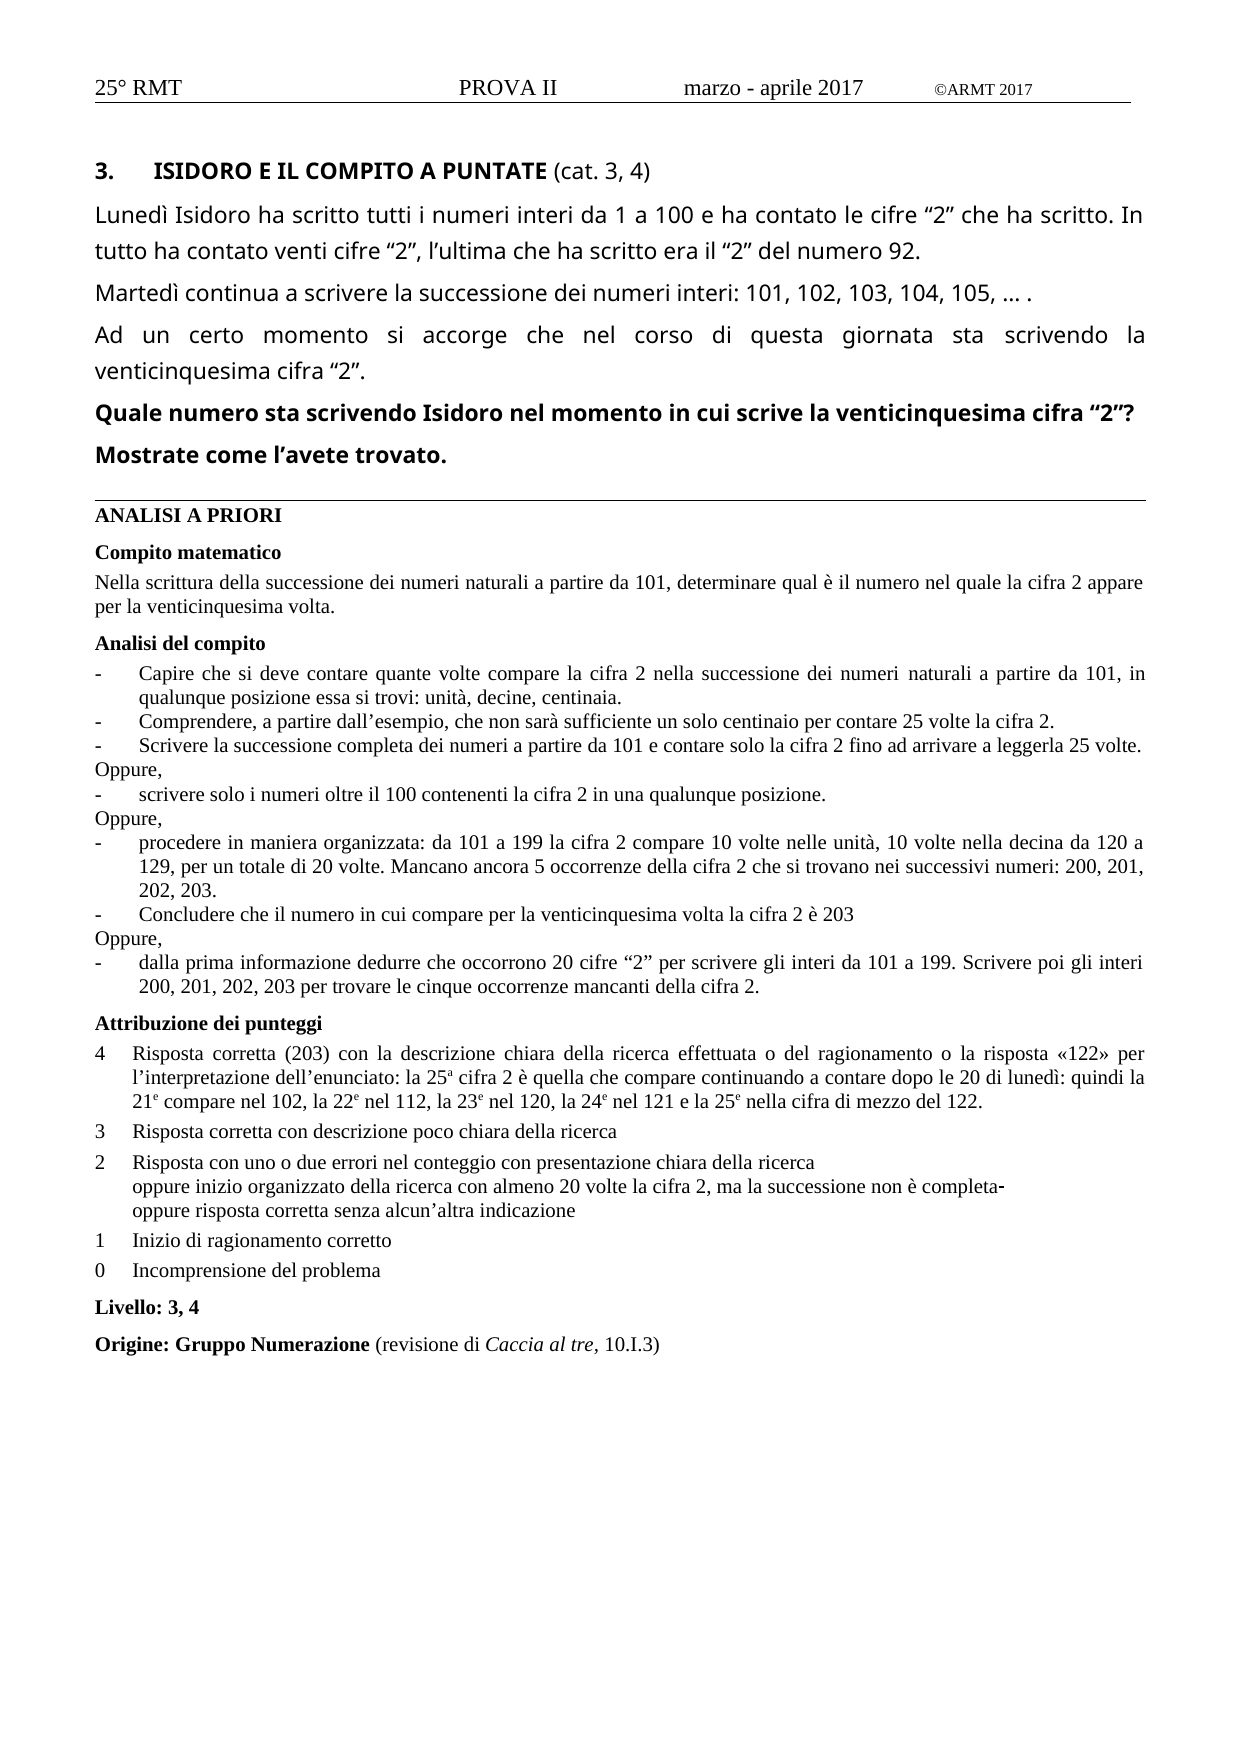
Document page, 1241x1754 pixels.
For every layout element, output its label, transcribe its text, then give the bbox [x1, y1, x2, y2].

text Martedì continua a scrivere la successione dei numeri interi: 101, 102, 103, 104, 105, … . [94, 277, 1146, 308]
text 3. ISIDORO E IL COMPITO A PUNTATE (cat. 3, 4) [94, 155, 1146, 186]
text Livello: 3, 4 [94, 1295, 1146, 1319]
text Ad un certo momento si accorge che nel corso di questa giornata sta scrivendo la venticinquesima cifra “2”. [94, 319, 1146, 386]
text Origine: Gruppo Numerazione (revisione di Caccia al tre, 10.I.3) [94, 1331, 1146, 1356]
text Oppure, [94, 926, 1146, 950]
text - procedere in maniera organizzata: da 101 a 199 la cifra 2 compare 10 volte nelle unità, 10 volte nella decina da 120 a 129, per un totale di 20 volte. Mancano ancora 5 occorrenze della cifra 2 che si trovano nei successivi numeri: 200, 201, 202, 203. [94, 829, 1146, 902]
text Compito matematico [94, 540, 1146, 564]
text 1 Inizio di ragionamento corretto [94, 1228, 1146, 1252]
text - dalla prima informazione dedurre che occorrono 20 cifre “2” per scrivere gli interi da 101 a 199. Scrivere poi gli interi 200, 201, 202, 203 per trovare le cinque occorrenze mancanti della cifra 2. [94, 950, 1146, 998]
text - Scrivere la successione completa dei numeri a partire da 101 e contare solo la cifra 2 fino ad arrivare a leggerla 25 volte. [94, 733, 1146, 757]
text Mostrate come l’avete trovato. [94, 439, 1146, 471]
text 4 Risposta corretta (203) con la descrizione chiara della ricerca effettuata o del ragionamento o la risposta «122» per l’interpretazione dell’enunciato: la 25a cifra 2 è quella che compare continuando a contare dopo le 20 di lunedì: quindi la 21e compare nel 102, la 22e nel 112, la 23e nel 120, la 24e nel 121 e la 25e nella cifra di mezzo del 122. [94, 1041, 1146, 1113]
text Quale numero sta scrivendo Isidoro nel momento in cui scrive la venticinquesima cifra “2”? [94, 397, 1146, 428]
text Lunedì Isidoro ha scritto tutti i numeri interi da 1 a 100 e ha contato le cifre “2” che ha scritto. In tutto ha contato venti cifre “2”, l’ultima che ha scritto era il “2” del numero 92. [94, 199, 1146, 266]
text - Concludere che il numero in cui compare per la venticinquesima volta la cifra 2 è 203 [94, 902, 1146, 926]
text oppure inizio organizzato della ricerca con almeno 20 volte la cifra 2, ma la successione non è completa [94, 1174, 1146, 1198]
text 2 Risposta con uno o due errori nel conteggio con presentazione chiara della ricerca [94, 1149, 1146, 1174]
text 3 Risposta corretta con descrizione poco chiara della ricerca [94, 1119, 1146, 1143]
text - scrivere solo i numeri oltre il 100 contenenti la cifra 2 in una qualunque posizione. [94, 781, 1146, 806]
text - Capire che si deve contare quante volte compare la cifra 2 nella successione dei numeri naturali a partire da 101, in qualunque posizione essa si trovi: unità, decine, centinaia. [94, 661, 1146, 709]
text Analisi del compito [94, 631, 1146, 655]
text Analisi a priori [94, 501, 1146, 527]
text oppure risposta corretta senza alcun’altra indicazione [94, 1198, 1146, 1222]
text Oppure, [94, 757, 1146, 781]
text Nella scrittura della successione dei numeri naturali a partire da 101, determinare qual è il numero nel quale la cifra 2 appare per la venticinquesima volta. [94, 570, 1146, 618]
text Attribuzione dei punteggi [94, 1011, 1146, 1034]
text - Comprendere, a partire dall’esempio, che non sarà sufficiente un solo centinaio per contare 25 volte la cifra 2. [94, 709, 1146, 733]
text 0 Incomprensione del problema [94, 1258, 1146, 1282]
text Oppure, [94, 806, 1146, 829]
